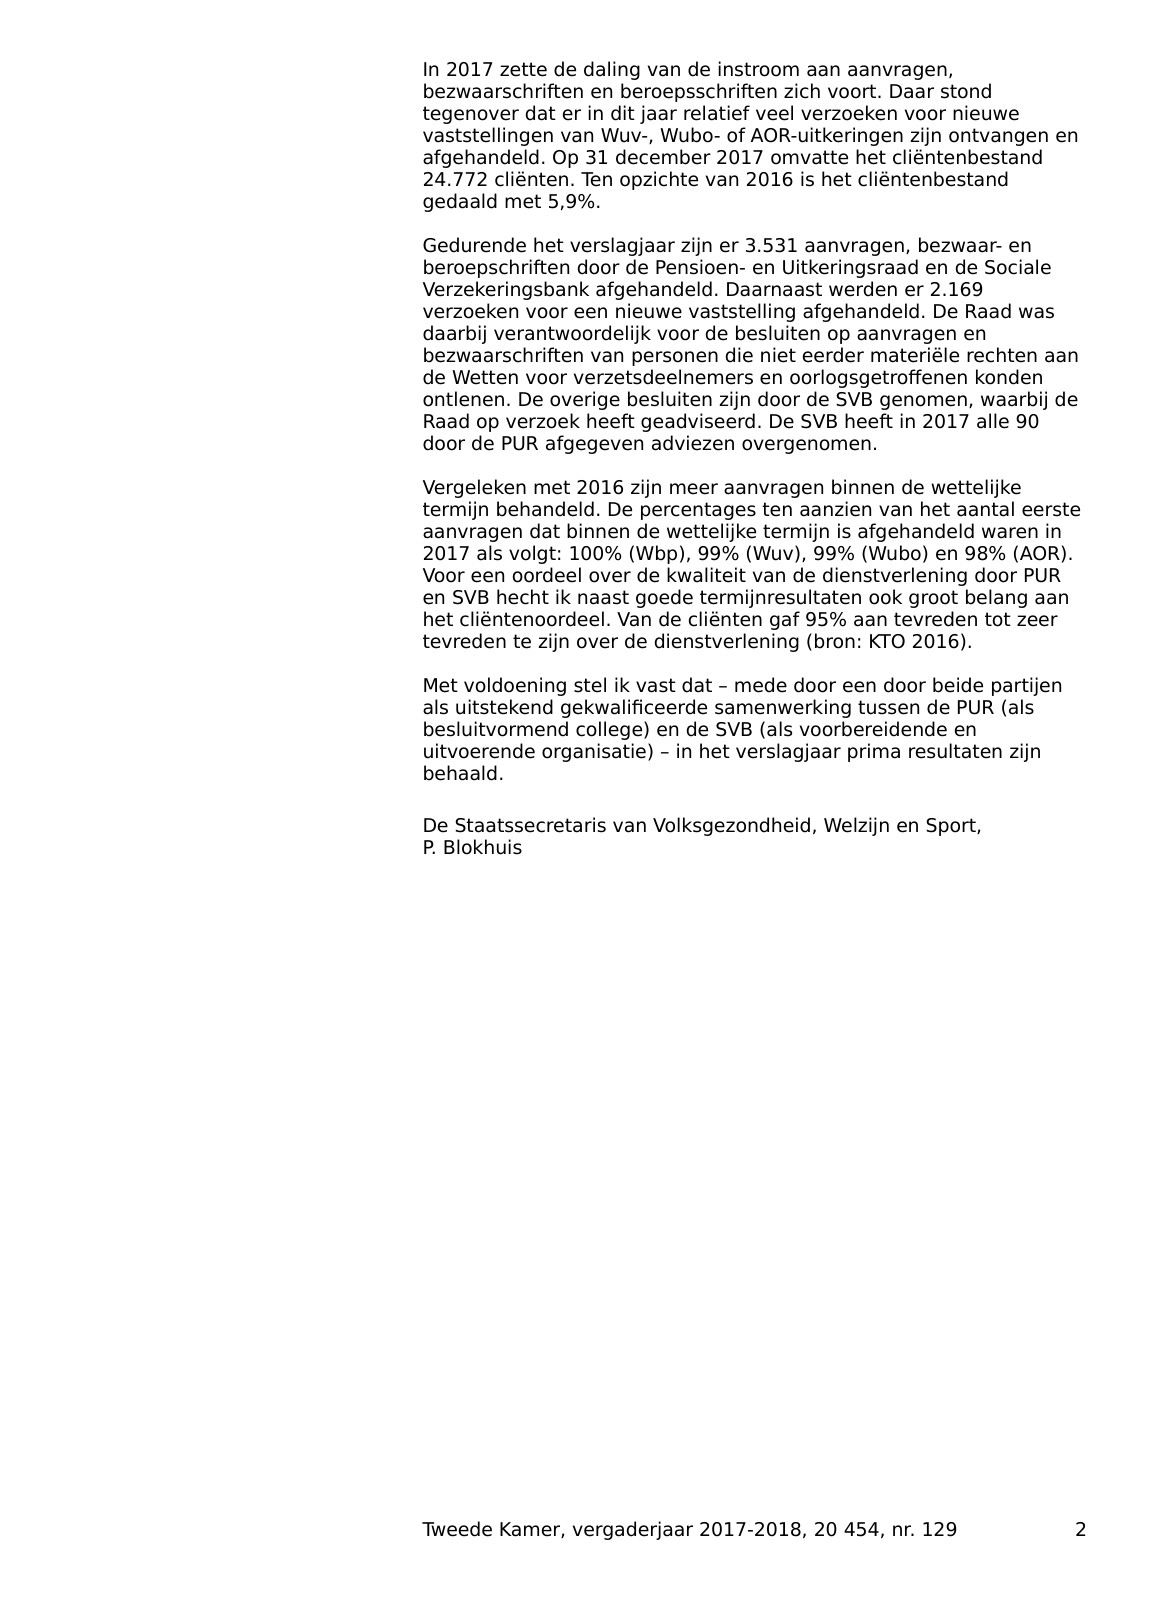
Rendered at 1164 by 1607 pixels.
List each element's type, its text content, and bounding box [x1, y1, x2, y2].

text Vergeleken met 2016 zijn meer aanvragen binnen de wettelijke termijn behandeld. De percentages ten aanzien van het aantal eerste aanvragen dat binnen de wettelijke termijn is afgehandeld waren in 2017 als volgt: 100% (Wbp), 99% (Wuv), 99% (Wubo) en 98% (AOR). Voor een oordeel over de kwaliteit van de dienstverlening door PUR en SVB hecht ik naast goede termijnresultaten ook groot belang aan het cliëntenoordeel. Van de cliënten gaf 95% aan tevreden tot zeer tevreden te zijn over de dienstverlening (bron: KTO 2016). [422, 477, 1087, 653]
text Met voldoening stel ik vast dat – mede door een door beide partijen als uitstekend gekwalificeerde samenwerking tussen de PUR (als besluitvormend college) en de SVB (als voorbereidende en uitvoerende organisatie) – in het verslagjaar prima resultaten zijn behaald. [422, 675, 1087, 785]
text Gedurende het verslagjaar zijn er 3.531 aanvragen, bezwaar- en beroepschriften door de Pensioen- en Uitkeringsraad en de Sociale Verzekeringsbank afgehandeld. Daarnaast werden er 2.169 verzoeken voor een nieuwe vaststelling afgehandeld. De Raad was daarbij verantwoordelijk voor de besluiten op aanvragen en bezwaarschriften van personen die niet eerder materiële rechten aan de Wetten voor verzetsdeelnemers en oorlogsgetroffenen konden ontlenen. De overige besluiten zijn door de SVB genomen, waarbij de Raad op verzoek heeft geadviseerd. De SVB heeft in 2017 alle 90 door de PUR afgegeven adviezen overgenomen. [422, 235, 1087, 455]
text De Staatssecretaris van Volksgezondheid, Welzijn en Sport, P. Blokhuis [422, 815, 1087, 859]
text In 2017 zette de daling van de instroom aan aanvragen, bezwaarschriften en beroepsschriften zich voort. Daar stond tegenover dat er in dit jaar relatief veel verzoeken voor nieuwe vaststellingen van Wuv-, Wubo- of AOR-uitkeringen zijn ontvangen en afgehandeld. Op 31 december 2017 omvatte het cliëntenbestand 24.772 cliënten. Ten opzichte van 2016 is het cliëntenbestand gedaald met 5,9%. [422, 59, 1087, 213]
